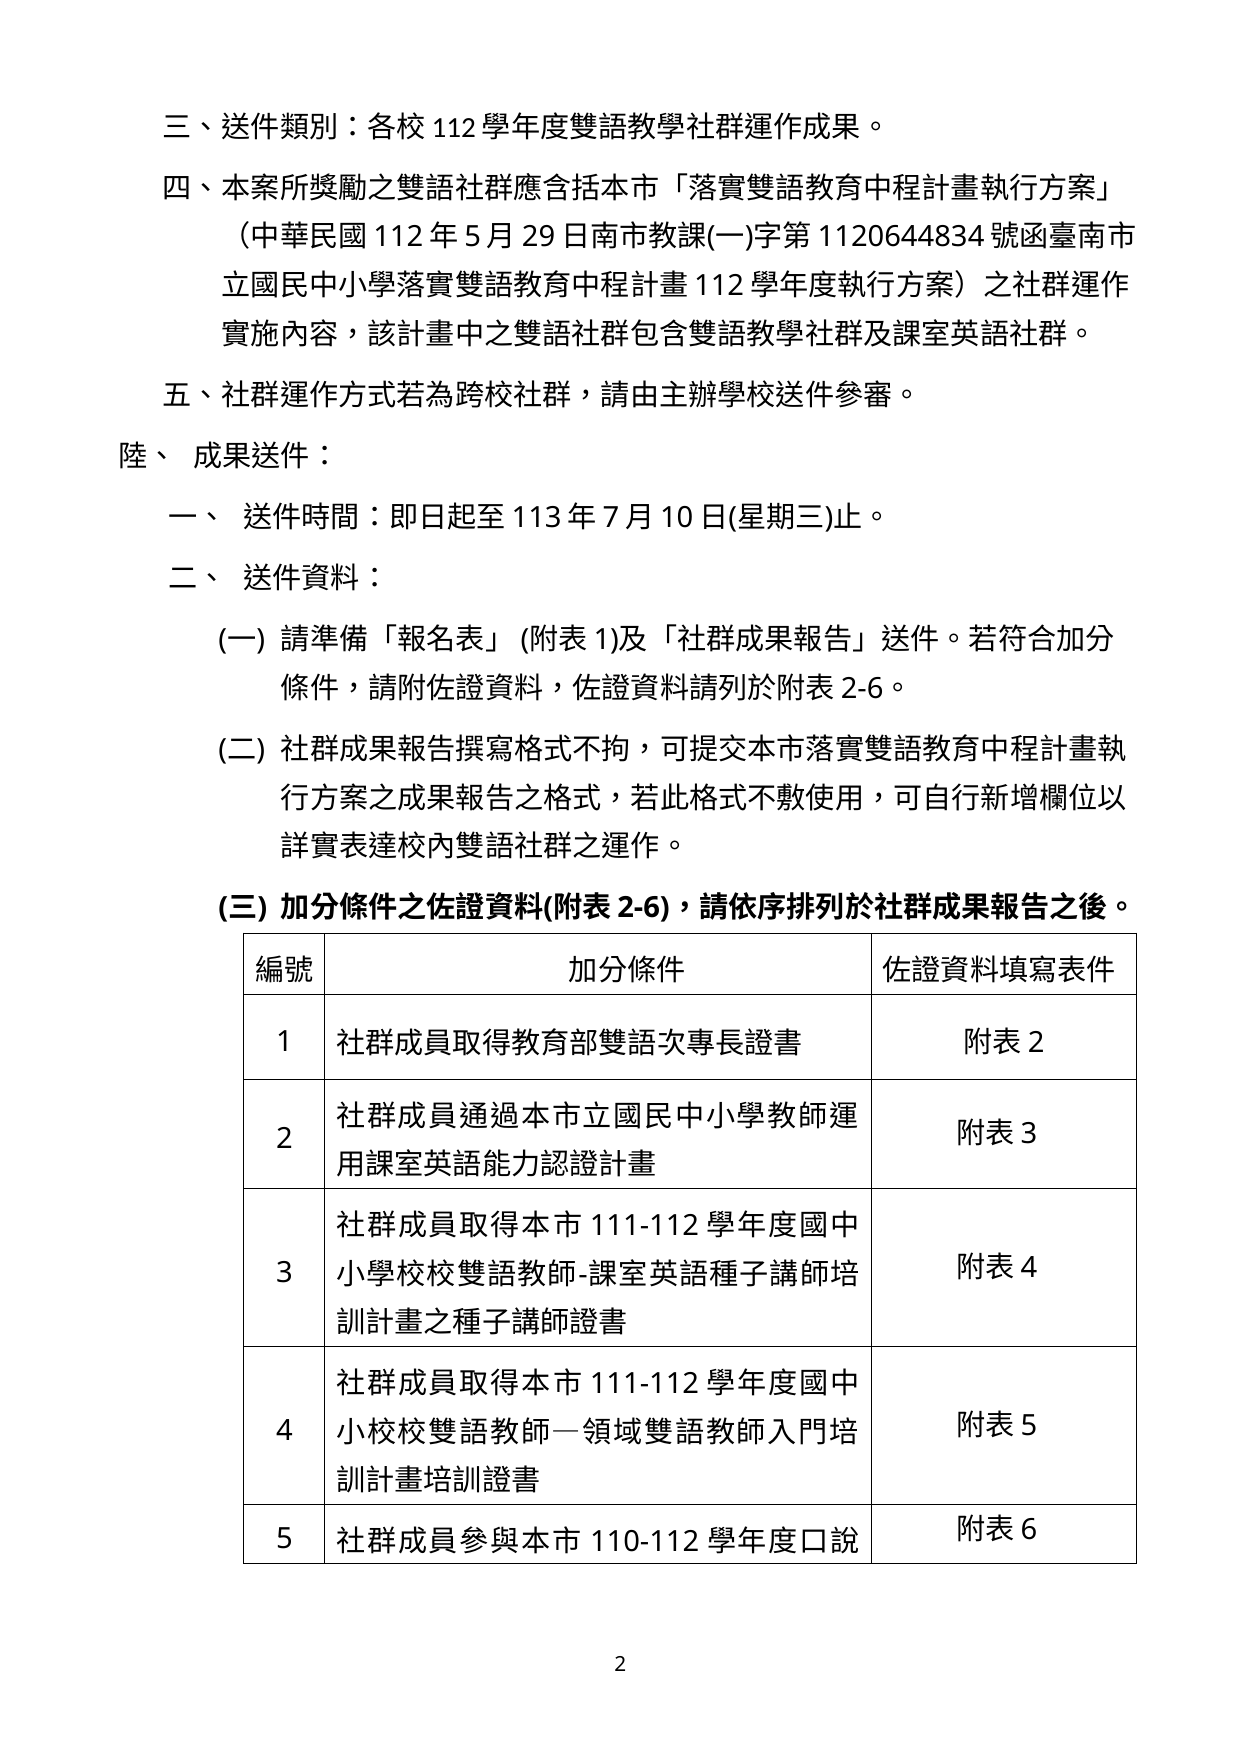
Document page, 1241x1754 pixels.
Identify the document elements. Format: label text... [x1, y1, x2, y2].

table_cell 社群成員取得本市111-112學年度國中小校校雙語教師—領域雙語教師入門培訓計畫培訓證書 [325, 1347, 871, 1504]
table_cell 社群成員取得本市111-112學年度國中小學校校雙語教師-課室英語種子講師培訓計畫之種子講師證書 [325, 1189, 871, 1346]
table_header 編號 [244, 934, 324, 993]
table_cell 附表3 [872, 1080, 1136, 1188]
list 送件時間：即日起至113年7月10日(星期三)止。 [168, 493, 1137, 536]
table_cell 社群成員通過本市立國民中小學教師運用課室英語能力認證計畫 [325, 1080, 871, 1188]
table_cell 附表5 [872, 1347, 1136, 1504]
table_cell 社群成員取得教育部雙語次專長證書 [325, 995, 871, 1079]
list 社群運作方式若為跨校社群，請由主辦學校送件參審。 [162, 371, 1137, 414]
table_cell 附表2 [872, 995, 1136, 1079]
list 加分條件之佐證資料(附表2-6)，請依序排列於社群成果報告之後。 [218, 884, 1137, 926]
table_cell 附表6 [872, 1505, 1136, 1562]
list 本案所獎勵之雙語社群應含括本市「落實雙語教育中程計畫執行方案」（中華民國112年5月29日南市教課(一)字第1120644834號函臺南市立國民中小學落實雙語教育中程計畫112學年度執行方案）之社群運作實施內容，該計畫中之雙語社群包含雙語教學社群及課室英語社群。 [162, 164, 1137, 353]
table_cell 社群成員參與本市110-112學年度口說 [325, 1505, 871, 1562]
table_cell 附表4 [872, 1189, 1136, 1346]
list 送件類別：各校112學年度雙語教學社群運作成果。 [162, 103, 1137, 146]
table_cell 3 [244, 1189, 324, 1346]
list 送件資料： [168, 555, 1137, 597]
table_cell 2 [244, 1080, 324, 1188]
list 社群成果報告撰寫格式不拘，可提交本市落實雙語教育中程計畫執行方案之成果報告之格式，若此格式不敷使用，可自行新增欄位以詳實表達校內雙語社群之運作。 [218, 726, 1137, 865]
table_header 加分條件 [325, 934, 871, 993]
list 成果送件： [118, 432, 1137, 475]
table_cell 1 [244, 995, 324, 1079]
table_header 佐證資料填寫表件 [872, 934, 1136, 993]
list 請準備「報名表」 (附表1)及「社群成果報告」送件。若符合加分條件，請附佐證資料，佐證資料請列於附表2-6。 [218, 616, 1137, 707]
table_cell 4 [244, 1347, 324, 1504]
table_cell 5 [244, 1505, 324, 1562]
